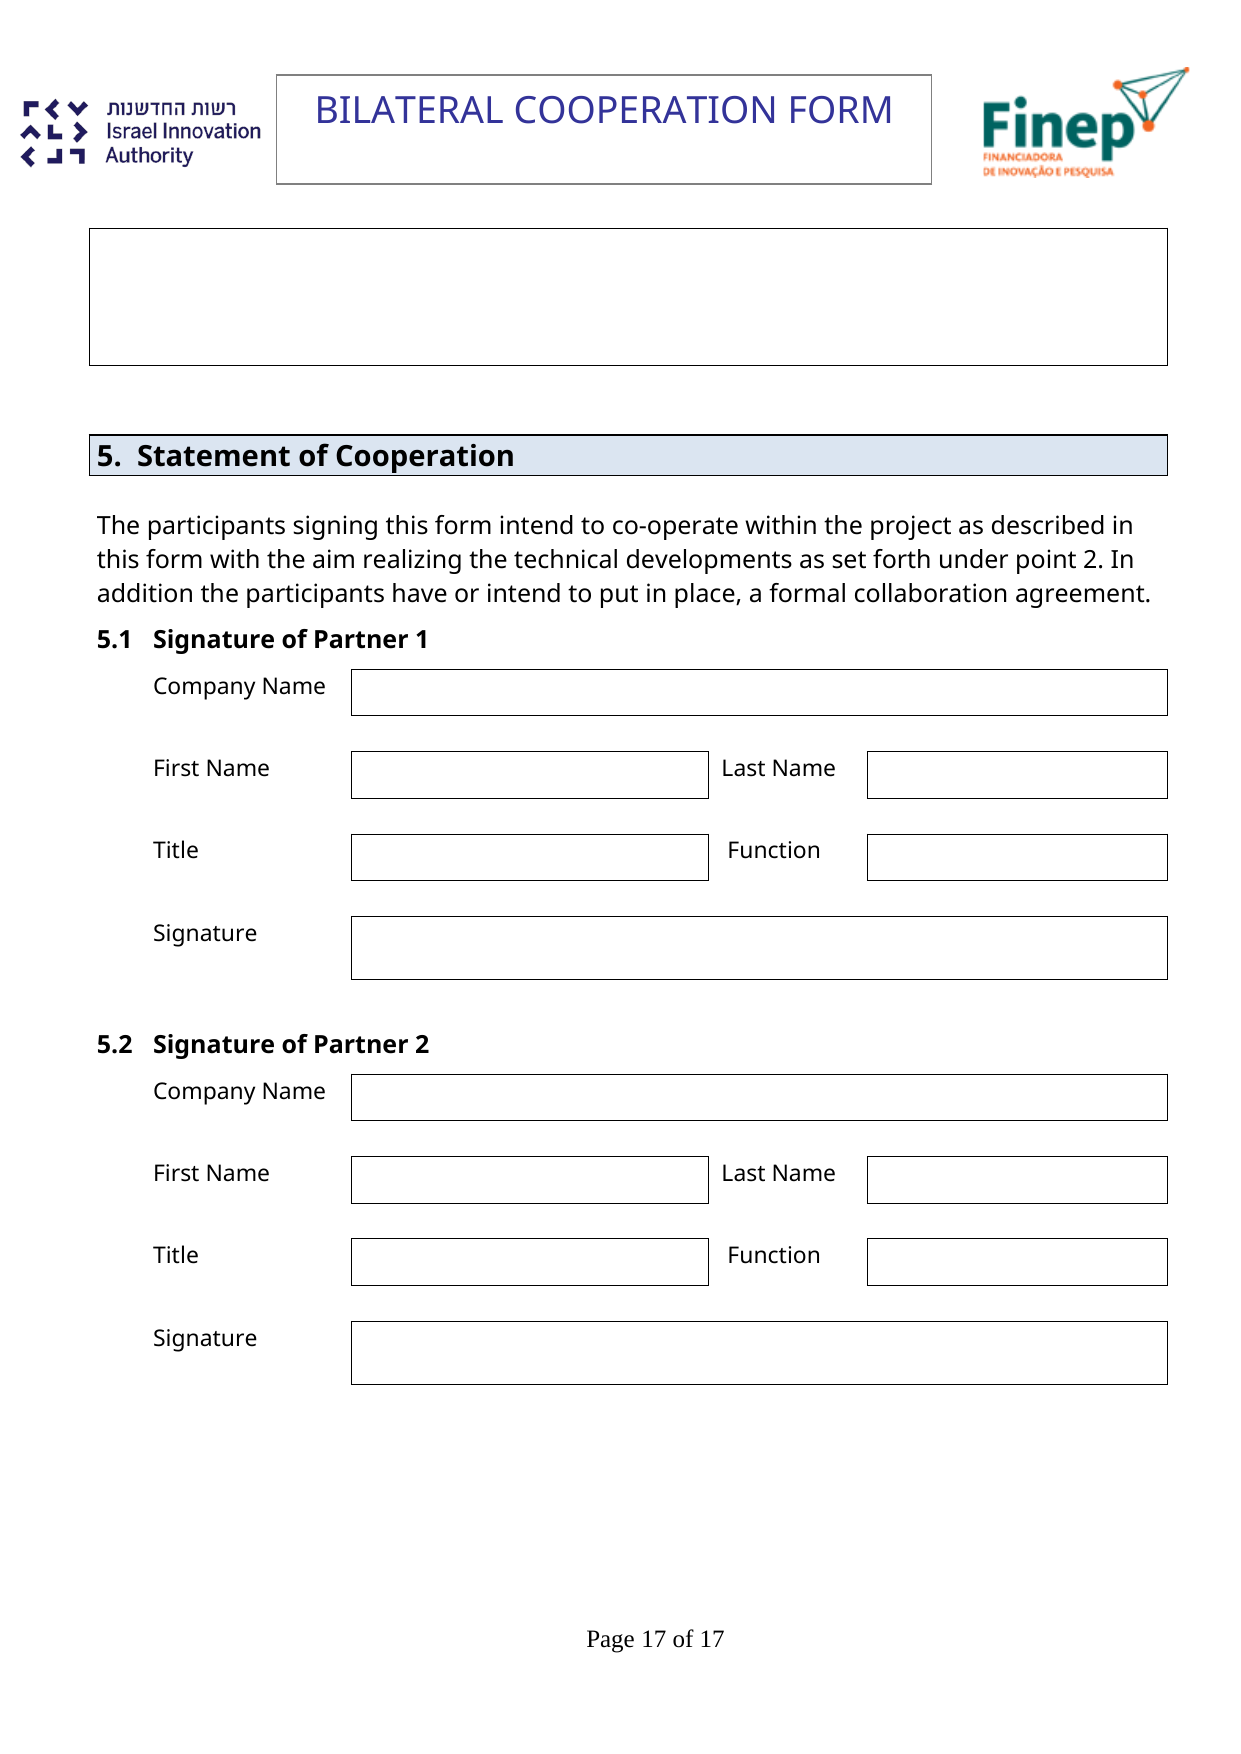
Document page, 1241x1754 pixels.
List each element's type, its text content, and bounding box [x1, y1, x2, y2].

table_cell [868, 1239, 1167, 1285]
table_cell [352, 1075, 1167, 1120]
table_cell [352, 752, 708, 797]
table_cell [89, 1285, 1167, 1321]
table_cell [89, 1321, 146, 1384]
table_cell 5.2 [89, 1027, 146, 1073]
table_cell [352, 1157, 708, 1202]
table_cell [352, 917, 1167, 979]
table_cell [89, 916, 146, 979]
table_cell [89, 476, 1167, 507]
table_cell Function [709, 1238, 867, 1285]
table_cell [868, 835, 1167, 880]
table_cell Signature [146, 916, 351, 979]
table_cell [352, 1239, 708, 1285]
table_cell [868, 752, 1167, 797]
table_cell [89, 715, 1167, 751]
table_cell [89, 979, 146, 1027]
table_cell [90, 229, 1167, 365]
table_cell The participants signing this form intend to co-operate within the project as described in this form with the aim realizing the technical developments as set forth under point 2. In addition the participants have or intend to put in place, a formal collaboration agreement. [89, 508, 1167, 622]
table_cell [89, 798, 1167, 833]
table_cell [146, 979, 1167, 1027]
table_cell [868, 1157, 1167, 1202]
table_cell Signature of Partner 1 [146, 622, 1167, 669]
table_cell [89, 1203, 1167, 1238]
table_cell [352, 1322, 1167, 1384]
table_header 5. Statement of Cooperation [90, 436, 1167, 475]
table_cell [352, 835, 708, 880]
table_cell First Name [146, 1156, 351, 1202]
table_cell [89, 1074, 146, 1120]
table_cell Last Name [709, 1156, 867, 1202]
table_cell [89, 751, 146, 797]
table_cell Company Name [146, 1074, 351, 1120]
table_cell [89, 1156, 146, 1202]
table_cell Title [146, 1238, 351, 1285]
table_cell [352, 670, 1167, 715]
table_cell Last Name [709, 751, 867, 797]
table_cell Company Name [146, 669, 351, 715]
table_cell [89, 880, 1167, 916]
table_cell [89, 1238, 146, 1285]
table_cell Signature of Partner 2 [146, 1027, 1167, 1073]
table_cell Signature [146, 1321, 351, 1384]
table_cell [89, 1120, 1167, 1156]
table_cell First Name [146, 751, 351, 797]
table_cell Function [709, 834, 867, 880]
table_cell Title [146, 834, 351, 880]
table_cell 5.1 [89, 622, 146, 669]
table_cell [89, 669, 146, 715]
table_cell [89, 834, 146, 880]
